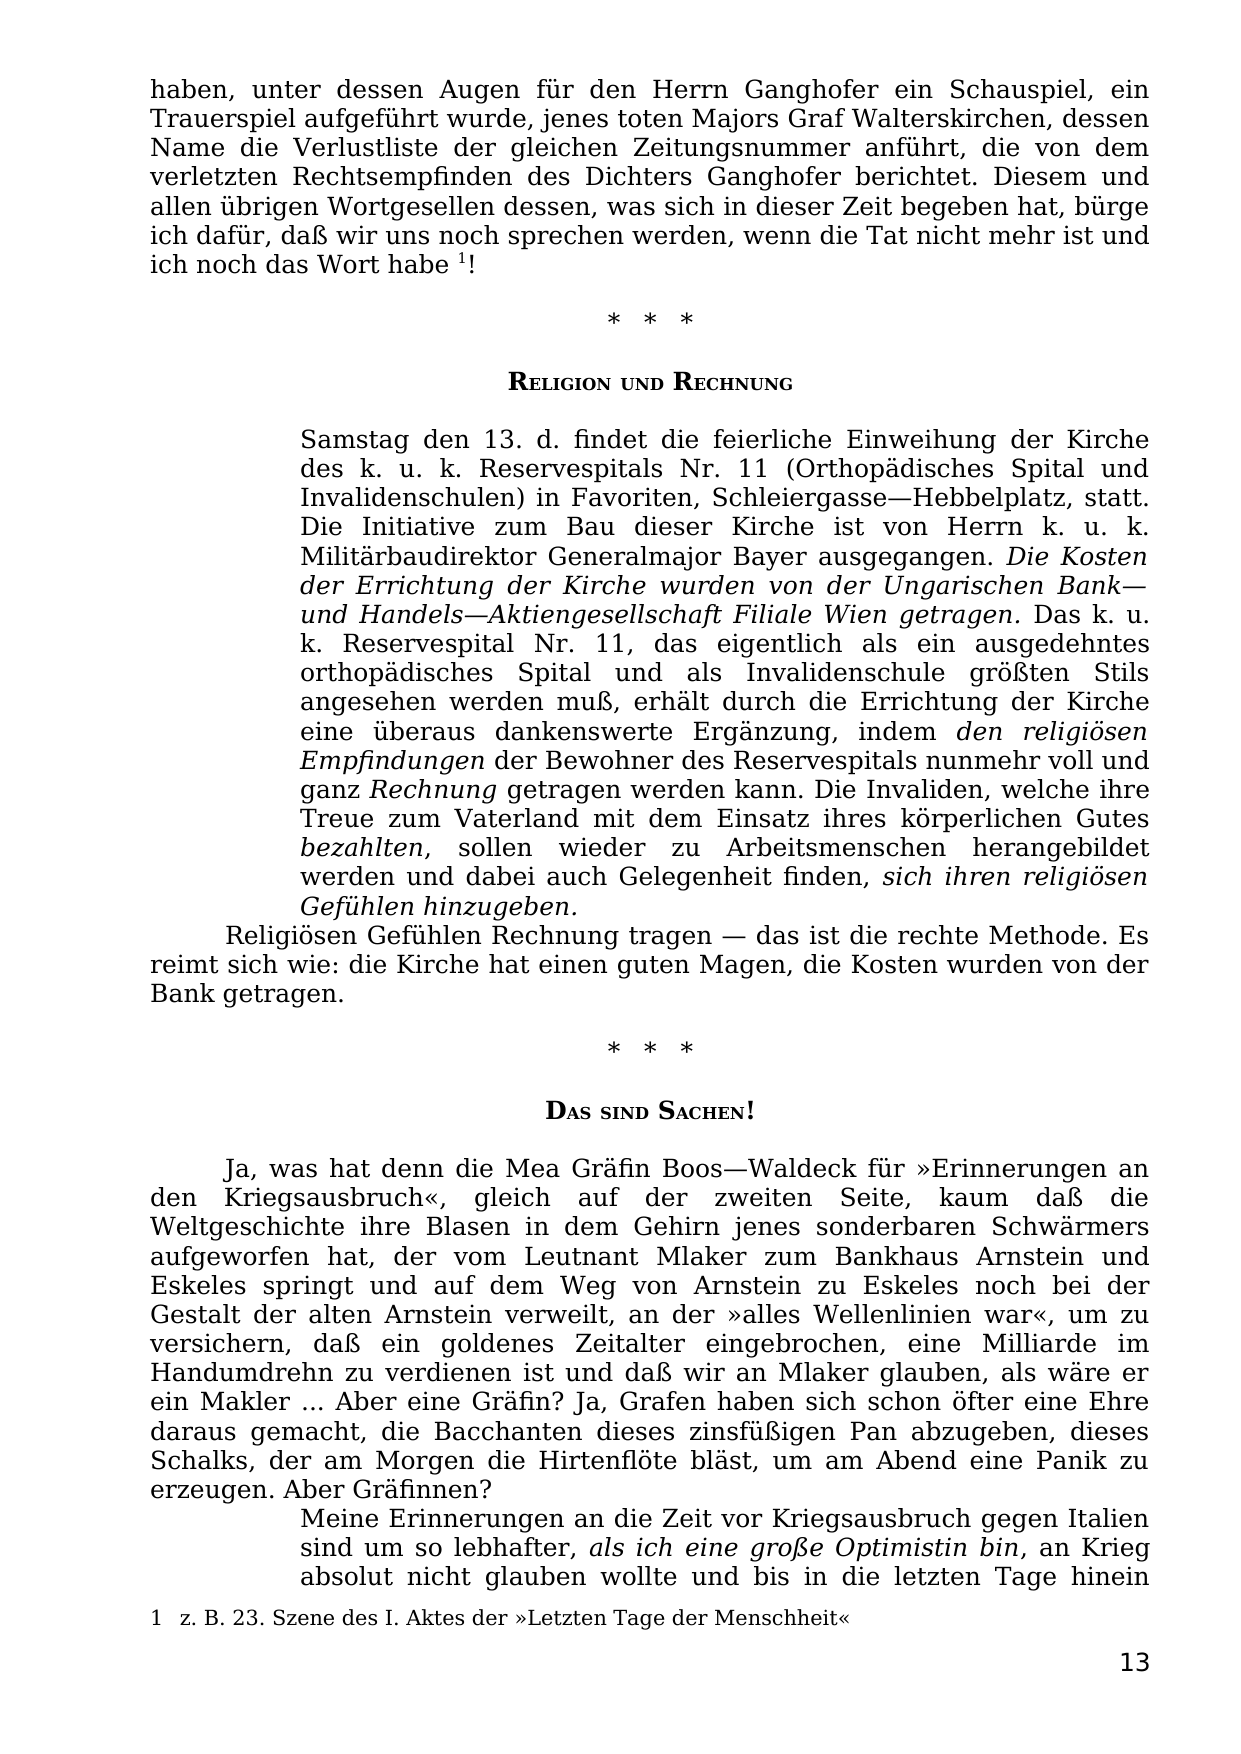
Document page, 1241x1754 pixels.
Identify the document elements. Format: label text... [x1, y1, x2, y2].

text haben, unter dessen Augen für den Herrn Ganghofer ein Schauspiel, ein Trauerspiel aufgeführt wurde, jenes toten Majors Graf Walterskirchen, dessen Name die Verlustliste der gleichen Zeitungsnummer anführt, die von dem verletzten Rechtsempfinden des Dichters Ganghofer berichtet. Diesem und allen übrigen Wortgesellen dessen, was sich in dieser Zeit begeben hat, bürge ich dafür, daß wir uns noch sprechen werden, wenn die Tat nicht mehr ist und ich noch das Wort habe ! [150, 75, 1151, 279]
text Religiösen Gefühlen Rechnung tragen — das ist die rechte Methode. Es reimt sich wie: die Kirche hat einen guten Magen, die Kosten wurden von der Bank getragen. [150, 921, 1151, 1008]
text Religion und Rechnung [150, 337, 1151, 396]
text Das sind Sachen! [150, 1067, 1151, 1125]
text z. B. 23. Szene des I. Aktes der »Letzten Tage der Menschheit« [150, 1606, 1151, 1631]
text Meine Erinnerungen an die Zeit vor Kriegsausbruch gegen Italien sind um so lebhafter, als ich eine große Optimistin bin, an Krieg absolut nicht glauben wollte und bis in die letzten Tage hinein [300, 1504, 1151, 1592]
text * * * [150, 308, 1151, 337]
text Samstag den 13. d. findet die feierliche Einweihung der Kirche des k. u. k. Reservespitals Nr. 11 (Orthopädisches Spital und Invalidenschulen) in Favoriten, Schleiergasse—Hebbelplatz, statt. Die Initiative zum Bau dieser Kirche ist von Herrn k. u. k. Militärbaudirektor Generalmajor Bayer ausgegangen. Die Kosten der Errichtung der Kirche wurden von der Ungarischen Bank— und Handels—Aktiengesellschaft Filiale Wien getragen. Das k. u. k. Reserve­spital Nr. 11, das eigentlich als ein ausgedehntes orthopädisches Spital und als Invalidenschule größten Stils angesehen werden muß, erhält durch die Errichtung der Kirche eine überaus dankenswerte Ergänzung, indem den religiösen Empfindungen der Bewohner des Reservespitals nunmehr voll und ganz Rechnung getragen werden kann. Die Invaliden, welche ihre Treue zum Vaterland mit dem Einsatz ihres körperlichen Gutes bezahlten, sollen wieder zu Arbeitsmenschen herangebildet werden und dabei auch Gelegenheit finden, sich ihren religiösen Gefühlen hinzugeben. [300, 425, 1151, 921]
text * * * [150, 1037, 1151, 1067]
text Ja, was hat denn die Mea Gräfin Boos—Waldeck für »Erinnerungen an den Kriegsausbruch«, gleich auf der zweiten Seite, kaum daß die Weltgeschichte ihre Blasen in dem Gehirn jenes sonderbaren Schwärmers aufgeworfen hat, der vom Leutnant Mlaker zum Bankhaus Arnstein und Eskeles springt und auf dem Weg von Arnstein zu Eskeles noch bei der Gestalt der alten Arnstein verweilt, an der »alles Wellenlinien war«, um zu versichern, daß ein goldenes Zeitalter eingebrochen, eine Milliarde im Handumdrehn zu verdienen ist und daß wir an Mlaker glauben, als wäre er ein Makler ... Aber eine Gräfin? Ja, Grafen haben sich schon öfter eine Ehre daraus gemacht, die Bacchanten dieses zinsfüßigen Pan abzugeben, dieses Schalks, der am Morgen die Hirtenflöte bläst, um am Abend eine Panik zu erzeugen. Aber Gräfinnen? [150, 1154, 1151, 1504]
